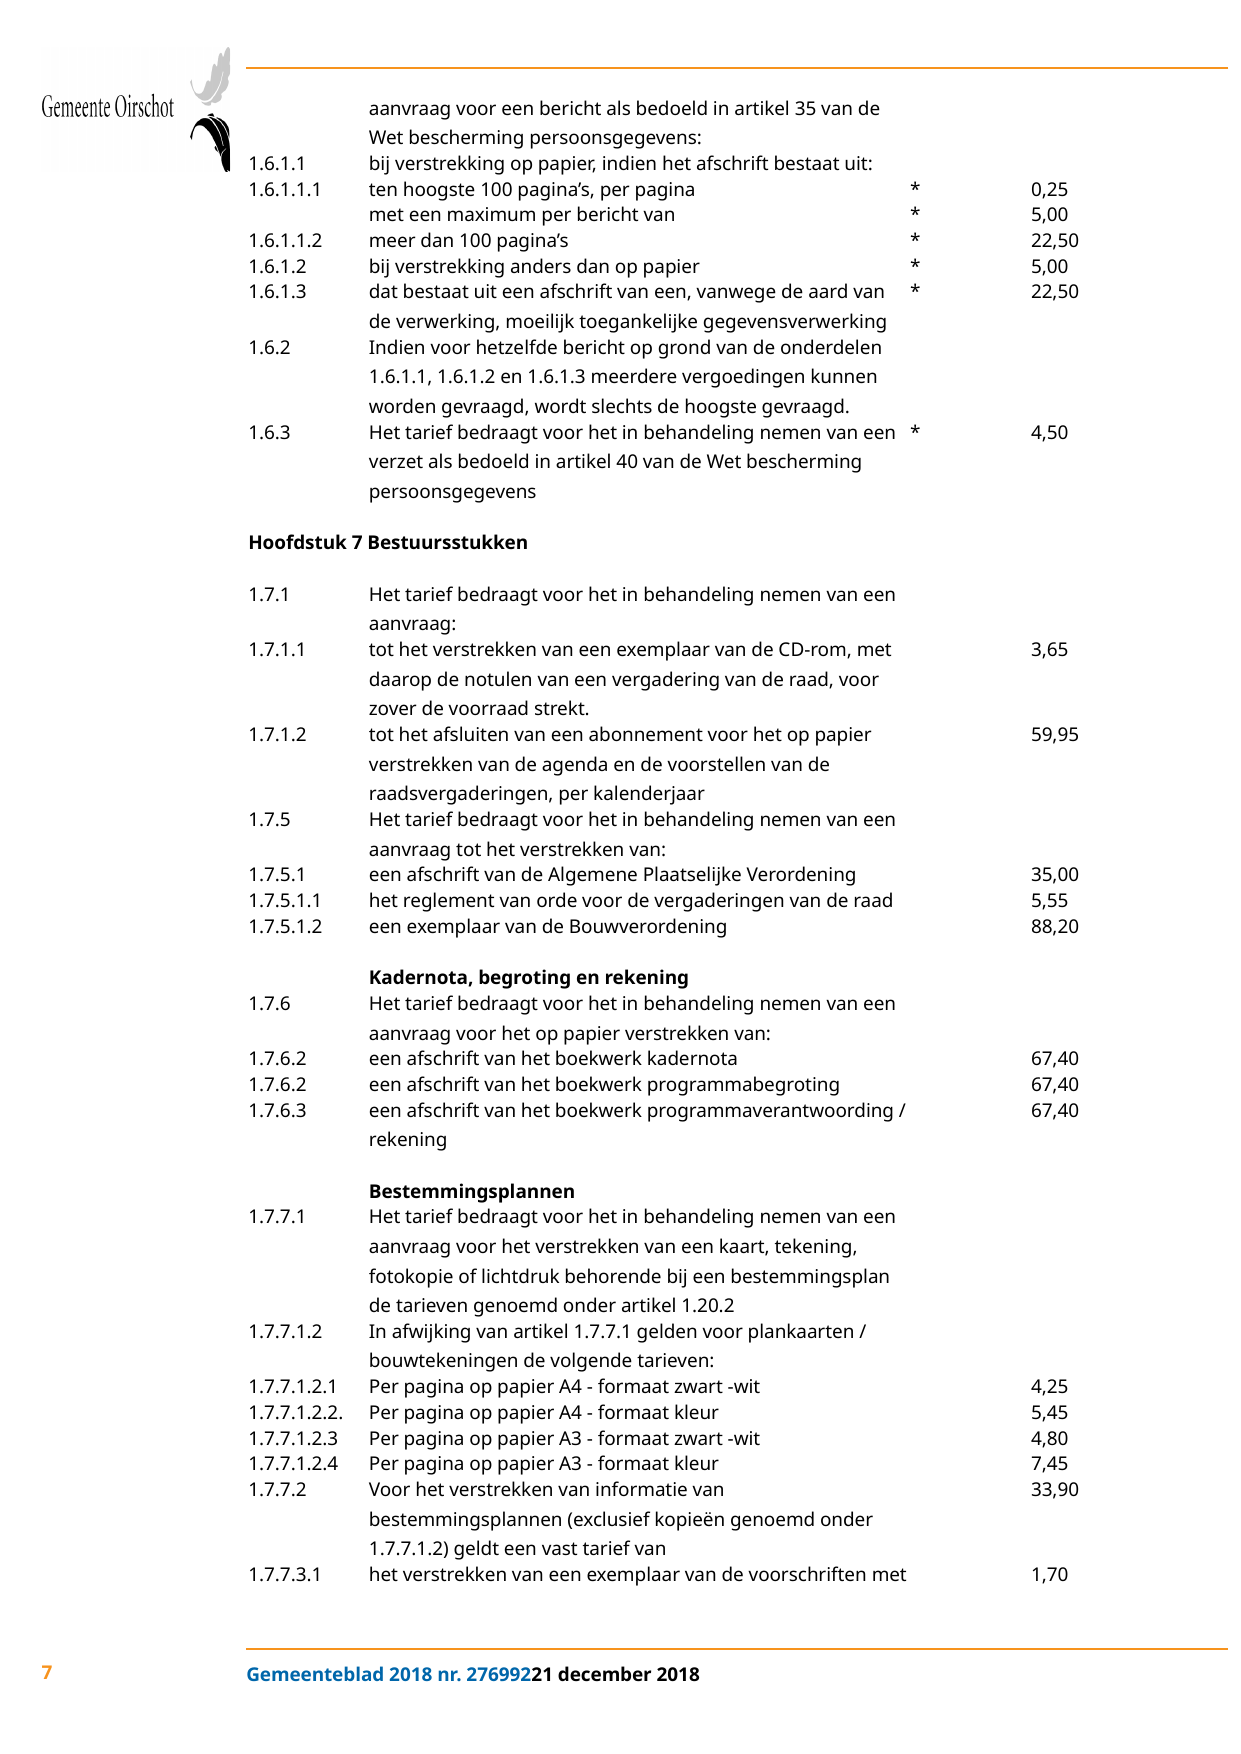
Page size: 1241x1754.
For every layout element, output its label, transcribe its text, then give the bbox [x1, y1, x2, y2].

table_cell 35,00 [1031, 861, 1152, 887]
table_cell [910, 1374, 1031, 1399]
table_cell [910, 806, 1031, 861]
table_cell [910, 581, 1031, 636]
table_cell 1.6.1.3 [248, 279, 369, 334]
table_cell [910, 939, 1031, 964]
table_cell 1.7.7.1.2.3 [248, 1425, 369, 1451]
table_cell Per pagina op papier A4 - formaat zwart -wit [369, 1374, 910, 1399]
table_cell aanvraag voor een bericht als bedoeld in artikel 35 van de Wet bescherming persoonsgegevens: [369, 95, 910, 150]
table_cell Het tarief bedraagt voor het in behandeling nemen van een aanvraag voor het op papier verstrekken van: [369, 990, 910, 1045]
table_cell [910, 95, 1031, 150]
table_cell [910, 1399, 1031, 1425]
table_cell tot het verstrekken van een exemplaar van de CD-rom, met daarop de notulen van een vergadering van de raad, voor zover de voorraad strekt. [369, 636, 910, 721]
table_cell [910, 913, 1031, 939]
table_cell [248, 504, 369, 529]
table_cell 1.6.3 [248, 419, 369, 504]
table_cell Per pagina op papier A3 - formaat kleur [369, 1451, 910, 1476]
table_cell [1031, 581, 1152, 636]
table_cell [248, 202, 369, 227]
table_cell 1.7.5.1.1 [248, 887, 369, 913]
table_cell 1.7.7.1.2 [248, 1318, 369, 1373]
table_cell [910, 1318, 1031, 1373]
table_cell [1031, 334, 1152, 419]
table_cell een afschrift van het boekwerk kadernota [369, 1045, 910, 1071]
picture [41, 47, 231, 172]
table_cell [910, 334, 1031, 419]
table_cell [248, 95, 369, 150]
table_cell [369, 1152, 910, 1178]
table_cell [248, 1178, 369, 1204]
table_cell 5,45 [1031, 1399, 1152, 1425]
table_cell 7,45 [1031, 1451, 1152, 1476]
table_cell 5,00 [1031, 253, 1152, 279]
table_cell 5,55 [1031, 887, 1152, 913]
table_cell * [910, 253, 1031, 279]
table_cell [1031, 939, 1152, 964]
table_cell Het tarief bedraagt voor het in behandeling nemen van een verzet als bedoeld in artikel 40 van de Wet bescherming persoonsgegevens [369, 419, 910, 504]
table_cell 22,50 [1031, 279, 1152, 334]
table_cell [248, 964, 369, 990]
table_cell dat bestaat uit een afschrift van een, vanwege de aard van de verwerking, moeilijk toegankelijke gegevensverwerking [369, 279, 910, 334]
table_cell [910, 1476, 1031, 1561]
table_cell [248, 555, 369, 581]
table_cell [910, 964, 1031, 990]
table_cell [910, 887, 1031, 913]
table_cell 1.7.7.1 [248, 1204, 369, 1318]
table_cell [910, 1045, 1031, 1071]
table_cell [1031, 964, 1152, 990]
table_cell Indien voor hetzelfde bericht op grond van de onderdelen 1.6.1.1, 1.6.1.2 en 1.6.1.3 meerdere vergoedingen kunnen worden gevraagd, wordt slechts de hoogste gevraagd. [369, 334, 910, 419]
table_cell [910, 1178, 1031, 1204]
table_cell [910, 861, 1031, 887]
table_cell 1.7.7.1.2.4 [248, 1451, 369, 1476]
table_cell [910, 1451, 1031, 1476]
table_cell 59,95 [1031, 721, 1152, 806]
table_cell bij verstrekking anders dan op papier [369, 253, 910, 279]
table_cell [910, 1425, 1031, 1451]
table_cell het reglement van orde voor de vergaderingen van de raad [369, 887, 910, 913]
table_cell Per pagina op papier A4 - formaat kleur [369, 1399, 910, 1425]
table_cell 33,90 [1031, 1476, 1152, 1561]
table_cell 1.7.1.2 [248, 721, 369, 806]
table_cell [1031, 990, 1152, 1045]
table_cell 67,40 [1031, 1045, 1152, 1071]
table_cell Het tarief bedraagt voor het in behandeling nemen van een aanvraag voor het verstrekken van een kaart, tekening, fotokopie of lichtdruk behorende bij een bestemmingsplan de tarieven genoemd onder artikel 1.20.2 [369, 1204, 910, 1318]
table_cell Voor het verstrekken van informatie van bestemmingsplannen (exclusief kopieën genoemd onder 1.7.7.1.2) geldt een vast tarief van [369, 1476, 910, 1561]
table_cell Het tarief bedraagt voor het in behandeling nemen van een aanvraag: [369, 581, 910, 636]
table_cell 22,50 [1031, 227, 1152, 253]
table_cell 1.6.2 [248, 334, 369, 419]
table_cell [369, 939, 910, 964]
table_cell 67,40 [1031, 1097, 1152, 1152]
table_cell 1.7.7.3.1 [248, 1561, 369, 1587]
table_cell [910, 1561, 1031, 1587]
table_cell 1.6.1.2 [248, 253, 369, 279]
table_cell een afschrift van de Algemene Plaatselijke Verordening [369, 861, 910, 887]
table_cell 5,00 [1031, 202, 1152, 227]
table_cell ten hoogste 100 pagina’s, per pagina [369, 176, 910, 202]
table_cell [910, 721, 1031, 806]
table_cell meer dan 100 pagina’s [369, 227, 910, 253]
table_cell een afschrift van het boekwerk programmaverantwoording / rekening [369, 1097, 910, 1152]
table_cell Per pagina op papier A3 - formaat zwart -wit [369, 1425, 910, 1451]
table_cell 88,20 [1031, 913, 1152, 939]
table_cell tot het afsluiten van een abonnement voor het op papier verstrekken van de agenda en de voorstellen van de raadsvergaderingen, per kalenderjaar [369, 721, 910, 806]
table_cell 1.7.5.1 [248, 861, 369, 887]
table_cell [910, 150, 1031, 176]
table_cell In afwijking van artikel 1.7.7.1 gelden voor plankaarten / bouwtekeningen de volgende tarieven: [369, 1318, 910, 1373]
table_cell [369, 555, 910, 581]
table_cell [910, 1097, 1031, 1152]
table_cell 1,70 [1031, 1561, 1152, 1587]
table_cell [1031, 806, 1152, 861]
table_cell [1031, 530, 1152, 555]
table_cell 1.7.6.2 [248, 1071, 369, 1097]
table_cell 1.7.6 [248, 990, 369, 1045]
table_cell [1031, 504, 1152, 529]
table_cell [369, 504, 910, 529]
table_cell 4,50 [1031, 419, 1152, 504]
table_cell Hoofdstuk 7 Bestuursstukken [248, 530, 910, 555]
table_cell [1031, 1318, 1152, 1373]
table_cell * [910, 419, 1031, 504]
table_cell 67,40 [1031, 1071, 1152, 1097]
table_cell een exemplaar van de Bouwverordening [369, 913, 910, 939]
table_cell 1.7.1 [248, 581, 369, 636]
table_cell 4,80 [1031, 1425, 1152, 1451]
table_cell Bestemmingsplannen [369, 1178, 910, 1204]
table_cell [910, 1152, 1031, 1178]
table_cell [910, 1204, 1031, 1318]
table_cell [248, 1152, 369, 1178]
table_cell 1.7.7.1.2.1 [248, 1374, 369, 1399]
table_cell bij verstrekking op papier, indien het afschrift bestaat uit: [369, 150, 910, 176]
table_cell 1.7.6.2 [248, 1045, 369, 1071]
table_cell [910, 504, 1031, 529]
table_cell 1.6.1.1 [248, 150, 369, 176]
table_cell 1.7.1.1 [248, 636, 369, 721]
table_cell * [910, 202, 1031, 227]
table_cell [910, 990, 1031, 1045]
table_cell [910, 636, 1031, 721]
table_cell 1.6.1.1.1 [248, 176, 369, 202]
table_cell [1031, 1204, 1152, 1318]
table_cell 4,25 [1031, 1374, 1152, 1399]
table_cell 1.7.5 [248, 806, 369, 861]
table_cell [910, 555, 1031, 581]
table_cell [1031, 1152, 1152, 1178]
table_cell 0,25 [1031, 176, 1152, 202]
table_cell Kadernota, begroting en rekening [369, 964, 910, 990]
table_cell [910, 1071, 1031, 1097]
table_cell Het tarief bedraagt voor het in behandeling nemen van een aanvraag tot het verstrekken van: [369, 806, 910, 861]
table_cell 1.7.7.1.2.2. [248, 1399, 369, 1425]
table_cell een afschrift van het boekwerk programmabegroting [369, 1071, 910, 1097]
table_cell * [910, 279, 1031, 334]
table_cell 1.7.6.3 [248, 1097, 369, 1152]
table_cell het verstrekken van een exemplaar van de voorschriften met [369, 1561, 910, 1587]
table_cell 1.6.1.1.2 [248, 227, 369, 253]
table_cell 1.7.7.2 [248, 1476, 369, 1561]
table_cell 1.7.5.1.2 [248, 913, 369, 939]
table_cell [1031, 95, 1152, 150]
table_cell * [910, 227, 1031, 253]
table_cell [1031, 555, 1152, 581]
table_cell 3,65 [1031, 636, 1152, 721]
table_cell [1031, 150, 1152, 176]
table_cell * [910, 176, 1031, 202]
table_cell [910, 530, 1031, 555]
table_cell [248, 939, 369, 964]
table_cell met een maximum per bericht van [369, 202, 910, 227]
table_cell [1031, 1178, 1152, 1204]
